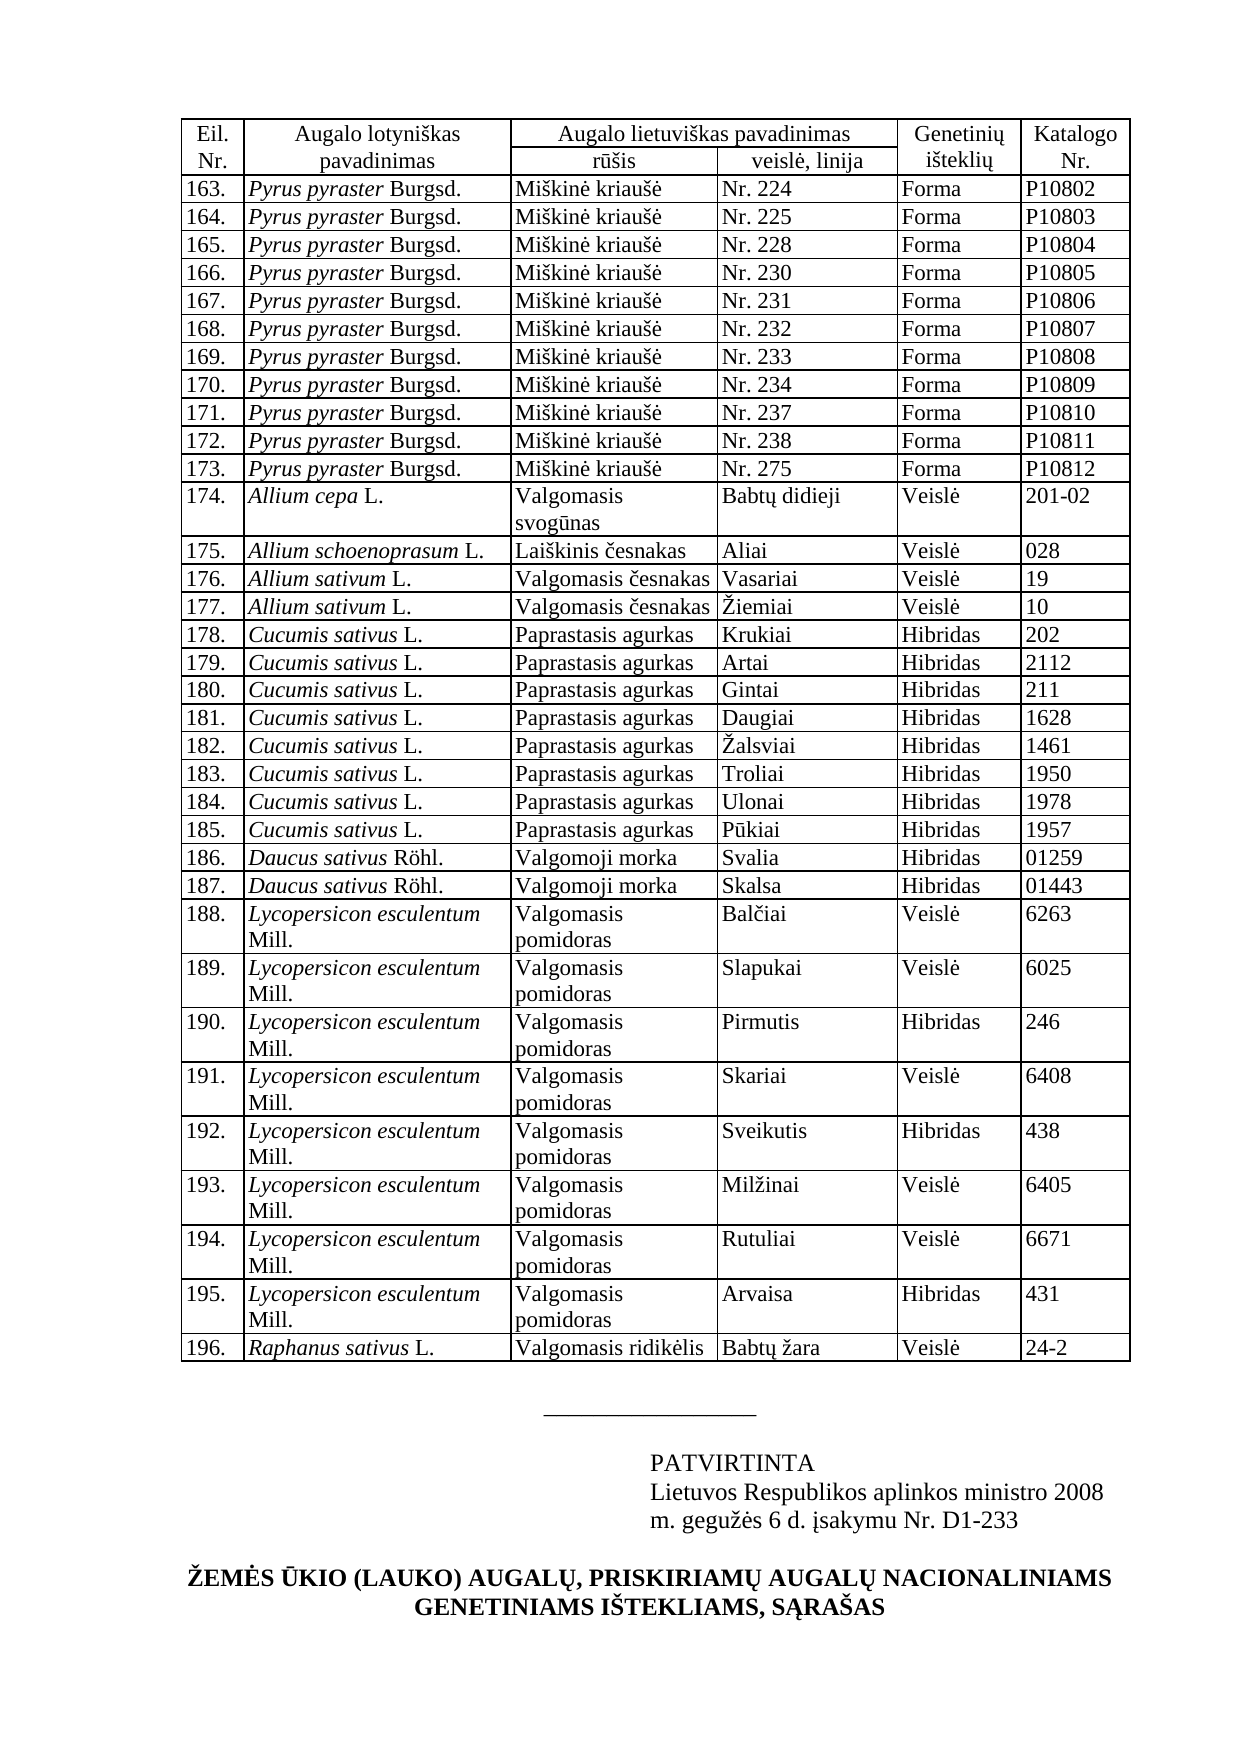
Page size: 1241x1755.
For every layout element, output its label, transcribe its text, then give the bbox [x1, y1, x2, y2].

table_cell 183. [182, 760, 186, 787]
table_cell 166. [182, 259, 186, 286]
table_cell 6263 [1022, 900, 1129, 952]
table_cell 170. [182, 371, 186, 397]
table_cell Veislė [898, 954, 1020, 1007]
table_cell 188. [182, 900, 243, 952]
table_cell 172. [182, 427, 186, 453]
table_cell 167. [182, 287, 186, 313]
table_cell Hibridas [898, 1280, 1020, 1332]
table_cell Aliai [718, 537, 722, 563]
table_cell Veislė [898, 1063, 1020, 1115]
table_cell 195. [182, 1280, 243, 1332]
table_cell 177. [182, 593, 186, 619]
table_cell Milžinai [718, 1171, 897, 1224]
table_cell 246 [1022, 1008, 1129, 1061]
table_cell 163. [182, 176, 186, 202]
table_cell Artai [718, 649, 722, 675]
table_cell Arvaisa [718, 1280, 897, 1332]
table_cell 191. [182, 1063, 243, 1115]
table_cell Hibridas [898, 1117, 1020, 1169]
table_cell 192. [182, 1117, 243, 1169]
table_cell 173. [182, 455, 186, 481]
table_cell Slapukai [718, 954, 897, 1007]
table_cell Balčiai [718, 900, 897, 952]
table_header Augalo lotyniškas pavadinimas [245, 120, 510, 174]
text _________________ [177, 1391, 1122, 1419]
table_cell [713, 148, 717, 174]
table_cell 175. [182, 537, 186, 563]
table_cell Skariai [718, 1063, 897, 1115]
table_cell 168. [182, 315, 186, 341]
table_cell 187. [182, 872, 186, 898]
table_cell Veislė [898, 1171, 1020, 1224]
table_cell 193. [182, 1171, 243, 1224]
table_cell 6025 [1022, 954, 1129, 1007]
table_cell 196. [182, 1334, 186, 1360]
table_cell 6671 [1022, 1226, 1129, 1278]
table_cell 171. [182, 399, 186, 425]
table_cell Veislė [898, 900, 1020, 952]
text Lietuvos Respublikos aplinkos ministro 2008 m. gegužės 6 d. įsakymu Nr. D1-233 [650, 1477, 1122, 1534]
table_cell Veislė [898, 483, 1020, 535]
table_cell 189. [182, 954, 243, 1007]
table_cell 180. [182, 677, 186, 703]
table_cell 190. [182, 1008, 243, 1061]
table_cell Pirmutis [718, 1008, 897, 1061]
table_cell 169. [182, 343, 186, 369]
table_cell 181. [182, 705, 186, 731]
table_cell Veislė [898, 1226, 1020, 1278]
table_cell 176. [182, 565, 186, 591]
table_cell 431 [1022, 1280, 1129, 1332]
table_cell 174. [182, 483, 243, 535]
table_cell Sveikutis [718, 1117, 897, 1169]
table_cell 164. [182, 203, 186, 230]
text ŽEMĖS ŪKIO (LAUKO) AUGALŲ, PRISKIRIAMŲ AUGALŲ NACIONALINIAMS GENETINIAMS IŠTEKLIAMS, SĄRAŠAS [177, 1563, 1122, 1621]
table_cell 182. [182, 732, 186, 759]
table_cell 194. [182, 1226, 243, 1278]
table_cell Aliai [893, 537, 897, 563]
table_header Eil. Nr. [182, 120, 243, 174]
text PATVIRTINTA [650, 1448, 1122, 1477]
table_cell 6408 [1022, 1063, 1129, 1115]
table_cell 185. [182, 816, 186, 842]
table_cell 6405 [1022, 1171, 1129, 1224]
table_cell Babtų didieji [718, 483, 897, 535]
table_cell 165. [182, 231, 186, 258]
table_cell Allium cepa L. [245, 483, 510, 535]
table_cell Hibridas [898, 1008, 1020, 1061]
table_cell 179. [182, 649, 186, 675]
table_cell 178. [182, 621, 186, 647]
table_cell 201-02 [1022, 483, 1129, 535]
table_cell Artai [893, 649, 897, 675]
table_cell 438 [1022, 1117, 1129, 1169]
table_header Katalogo Nr. [1022, 120, 1129, 174]
table_cell Rutuliai [718, 1226, 897, 1278]
table_cell 184. [182, 788, 186, 814]
table_cell 186. [182, 844, 186, 870]
